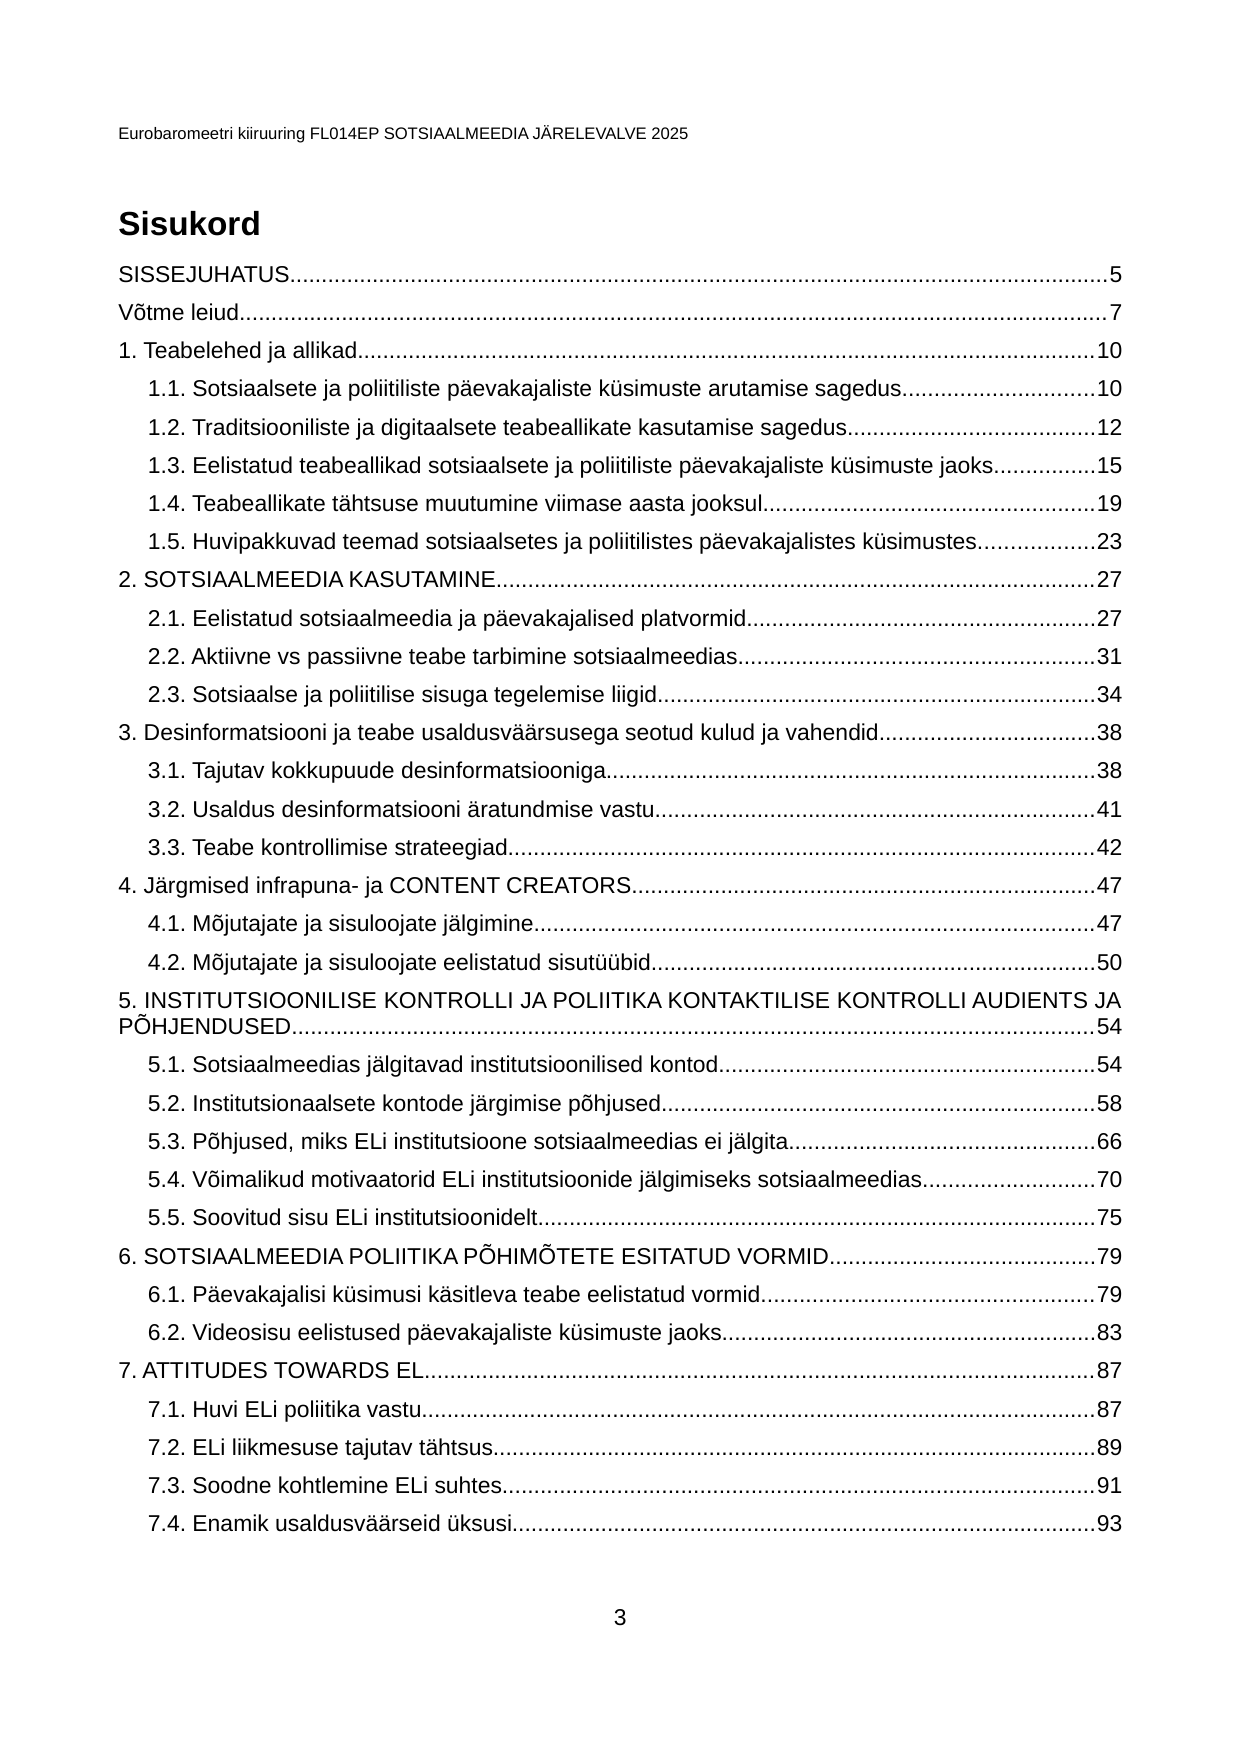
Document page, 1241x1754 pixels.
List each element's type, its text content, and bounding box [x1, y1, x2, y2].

text 1.4. Teabeallikate tähtsuse muutumine viimase aasta jooksul 19 [148, 490, 1122, 516]
text 7.1. Huvi ELi poliitika vastu 87 [148, 1396, 1122, 1422]
text 4. Järgmised infrapuna- ja CONTENT CREATORS 47 [118, 872, 1122, 898]
text 3.2. Usaldus desinformatsiooni äratundmise vastu 41 [148, 796, 1122, 822]
text 3. Desinformatsiooni ja teabe usaldusväärsusega seotud kulud ja vahendid 38 [118, 719, 1122, 746]
subtitle Sisukord [118, 204, 1122, 242]
text 5.3. Põhjused, miks ELi institutsioone sotsiaalmeedias ei jälgita 66 [148, 1128, 1122, 1154]
text 6.1. Päevakajalisi küsimusi käsitleva teabe eelistatud vormid 79 [148, 1281, 1122, 1307]
text 4.2. Mõjutajate ja sisuloojate eelistatud sisutüübid 50 [148, 949, 1122, 975]
text 5.4. Võimalikud motivaatorid ELi institutsioonide jälgimiseks sotsiaalmeedias 70 [148, 1166, 1122, 1192]
text 3.3. Teabe kontrollimise strateegiad 42 [148, 834, 1122, 860]
text 1.3. Eelistatud teabeallikad sotsiaalsete ja poliitiliste päevakajaliste küsimuste jaoks 15 [148, 452, 1122, 478]
text 4.1. Mõjutajate ja sisuloojate jälgimine 47 [148, 910, 1122, 937]
text 1. Teabelehed ja allikad 10 [118, 337, 1122, 363]
text 2.1. Eelistatud sotsiaalmeedia ja päevakajalised platvormid 27 [148, 604, 1122, 631]
text 7.2. ELi liikmesuse tajutav tähtsus 89 [148, 1434, 1122, 1460]
text SISSEJUHATUS 5 [118, 261, 1122, 287]
text 7.4. Enamik usaldusväärseid üksusi 93 [148, 1510, 1122, 1537]
text 5.5. Soovitud sisu ELi institutsioonidelt 75 [148, 1204, 1122, 1231]
text 3.1. Tajutav kokkupuude desinformatsiooniga 38 [148, 757, 1122, 784]
text 5.2. Institutsionaalsete kontode järgimise põhjused 58 [148, 1090, 1122, 1116]
text 6.2. Videosisu eelistused päevakajaliste küsimuste jaoks 83 [148, 1319, 1122, 1345]
text 1.5. Huvipakkuvad teemad sotsiaalsetes ja poliitilistes päevakajalistes küsimustes 23 [148, 528, 1122, 554]
text 1.2. Traditsiooniliste ja digitaalsete teabeallikate kasutamise sagedus 12 [148, 413, 1122, 440]
text 7. ATTITUDES TOWARDS EL 87 [118, 1357, 1122, 1384]
text 1.1. Sotsiaalsete ja poliitiliste päevakajaliste küsimuste arutamise sagedus 10 [148, 375, 1122, 402]
text 5. INSTITUTSIOONILISE KONTROLLI JA POLIITIKA KONTAKTILISE KONTROLLI AUDIENTS JA PÕHJENDUSED 54 [118, 987, 1122, 1039]
text 2.3. Sotsiaalse ja poliitilise sisuga tegelemise liigid 34 [148, 681, 1122, 707]
text 6. SOTSIAALMEEDIA POLIITIKA PÕHIMÕTETE ESITATUD VORMID 79 [118, 1243, 1122, 1269]
text 2.2. Aktiivne vs passiivne teabe tarbimine sotsiaalmeedias 31 [148, 643, 1122, 669]
text 2. SOTSIAALMEEDIA KASUTAMINE 27 [118, 566, 1122, 593]
text 7.3. Soodne kohtlemine ELi suhtes 91 [148, 1472, 1122, 1498]
text Võtme leiud 7 [118, 299, 1122, 325]
text 5.1. Sotsiaalmeedias jälgitavad institutsioonilised kontod 54 [148, 1051, 1122, 1078]
